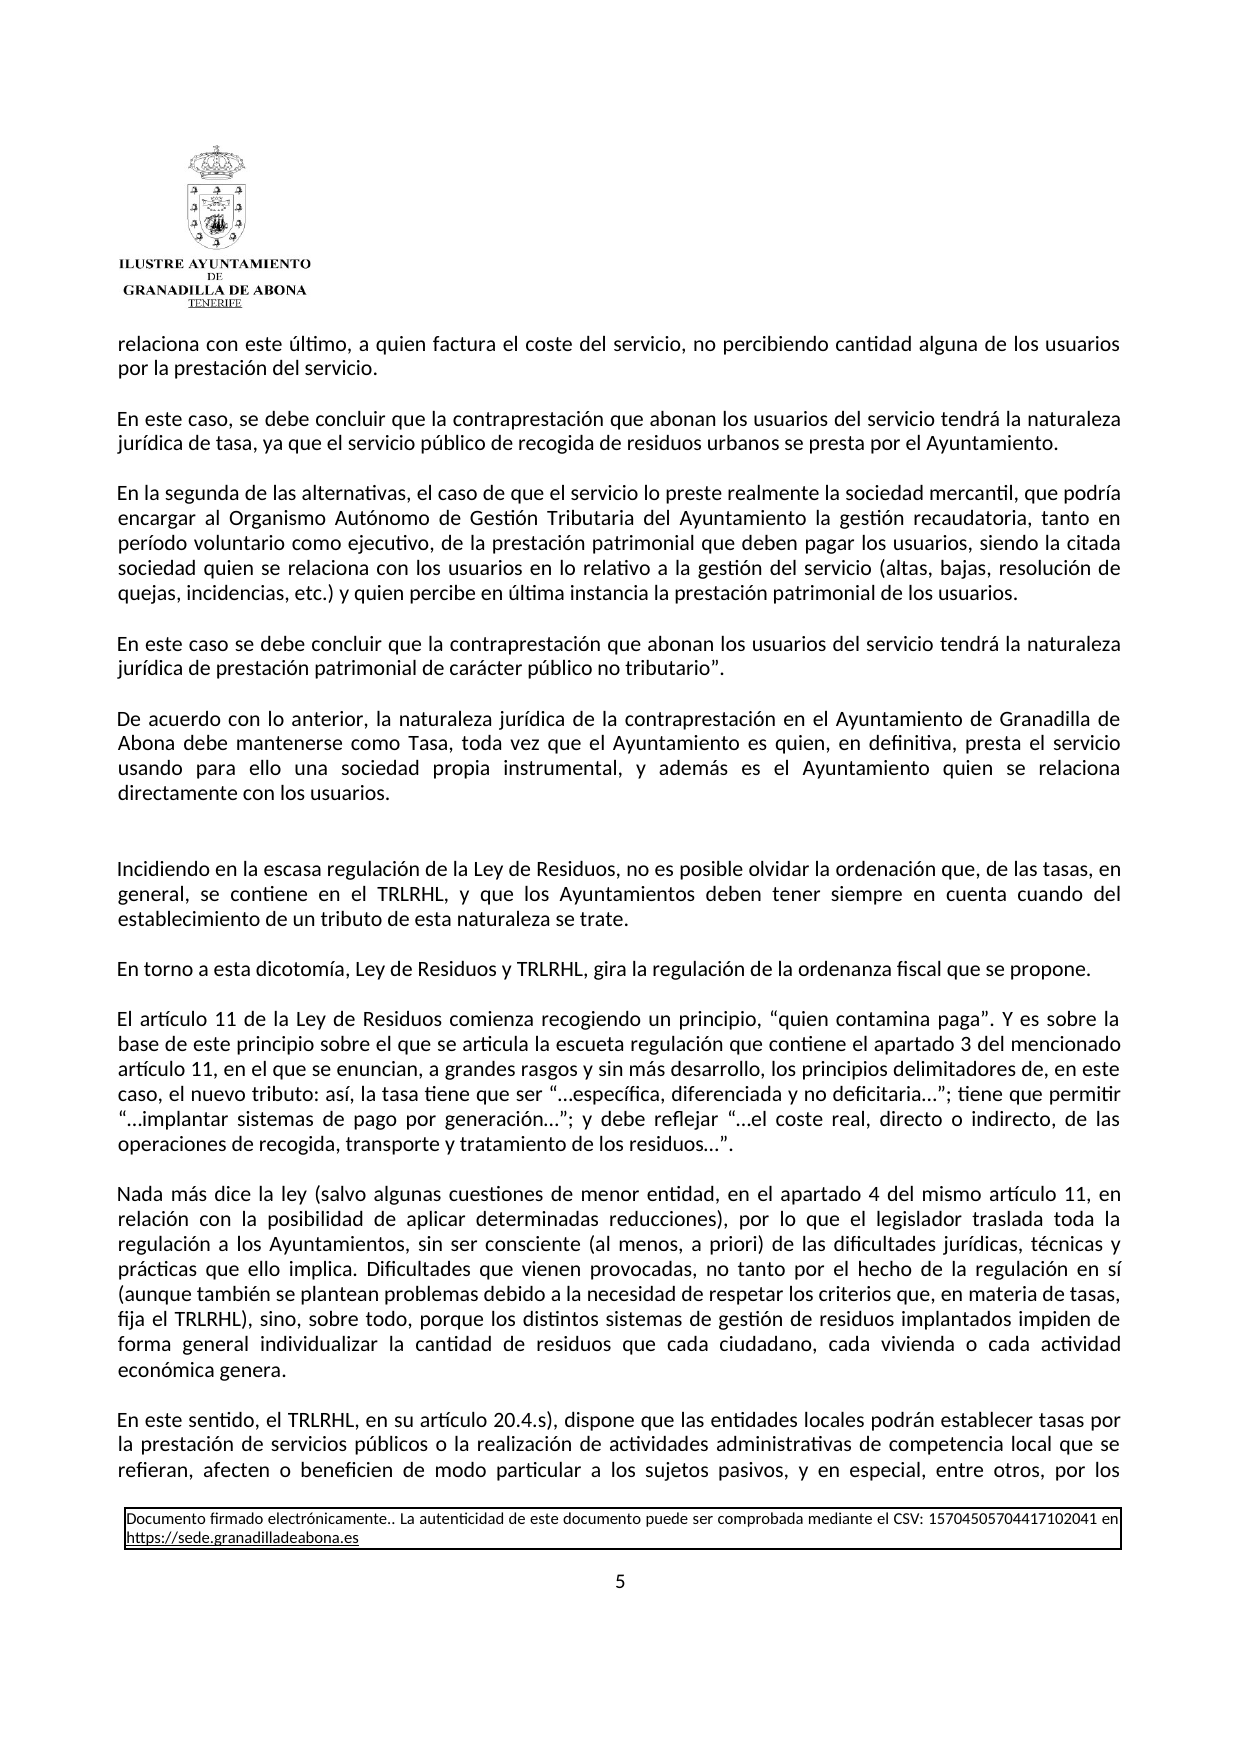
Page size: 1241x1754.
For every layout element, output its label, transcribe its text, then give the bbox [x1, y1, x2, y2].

text En la segunda de las alternativas, el caso de que el servicio lo preste realmente la sociedad mercantil, que podría encargar al Organismo Autónomo de Gestión Tributaria del Ayuntamiento la gestión recaudatoria, tanto en período voluntario como ejecutivo, de la prestación patrimonial que deben pagar los usuarios, siendo la citada sociedad quien se relaciona con los usuarios en lo relativo a la gestión del servicio (altas, bajas, resolución de quejas, incidencias, etc.) y quien percibe en última instancia la prestación patrimonial de los usuarios. [117, 481, 1122, 606]
text Nada más dice la ley (salvo algunas cuestiones de menor entidad, en el apartado 4 del mismo artículo 11, en relación con la posibilidad de aplicar determinadas reducciones), por lo que el legislador traslada toda la regulación a los Ayuntamientos, sin ser consciente (al menos, a priori) de las dificultades jurídicas, técnicas y prácticas que ello implica. Dificultades que vienen provocadas, no tanto por el hecho de la regulación en sí (aunque también se plantean problemas debido a la necesidad de respetar los criterios que, en materia de tasas, fija el TRLRHL), sino, sobre todo, porque los distintos sistemas de gestión de residuos implantados impiden de forma general individualizar la cantidad de residuos que cada ciudadano, cada vivienda o cada actividad económica genera. [117, 1182, 1122, 1382]
text En este caso, se debe concluir que la contraprestación que abonan los usuarios del servicio tendrá la naturaleza jurídica de tasa, ya que el servicio público de recogida de residuos urbanos se presta por el Ayuntamiento. [117, 406, 1122, 456]
text Incidiendo en la escasa regulación de la Ley de Residuos, no es posible olvidar la ordenación que, de las tasas, en general, se contiene en el TRLRHL, y que los Ayuntamientos deben tener siempre en cuenta cuando del establecimiento de un tributo de esta naturaleza se trate. [117, 857, 1122, 932]
text En este caso se debe concluir que la contraprestación que abonan los usuarios del servicio tendrá la naturaleza jurídica de prestación patrimonial de carácter público no tributario”. [117, 631, 1122, 681]
text El artículo 11 de la Ley de Residuos comienza recogiendo un principio, “quien contamina paga”. Y es sobre la base de este principio sobre el que se articula la escueta regulación que contiene el apartado 3 del mencionado artículo 11, en el que se enuncian, a grandes rasgos y sin más desarrollo, los principios delimitadores de, en este caso, el nuevo tributo: así, la tasa tiene que ser “…específica, diferenciada y no deficitaria…”; tiene que permitir “…implantar sistemas de pago por generación…”; y debe reflejar “…el coste real, directo o indirecto, de las operaciones de recogida, transporte y tratamiento de los residuos…”. [117, 1006, 1122, 1157]
text De acuerdo con lo anterior, la naturaleza jurídica de la contraprestación en el Ayuntamiento de Granadilla de Abona debe mantenerse como Tasa, toda vez que el Ayuntamiento es quien, en definitiva, presta el servicio usando para ello una sociedad propia instrumental, y además es el Ayuntamiento quien se relaciona directamente con los usuarios. [117, 706, 1122, 806]
text En torno a esta dicotomía, Ley de Residuos y TRLRHL, gira la regulación de la ordenanza fiscal que se propone. [117, 957, 1122, 982]
text En este sentido, el TRLRHL, en su artículo 20.4.s), dispone que las entidades locales podrán establecer tasas por la prestación de servicios públicos o la realización de actividades administrativas de competencia local que se refieran, afecten o beneficien de modo particular a los sujetos pasivos, y en especial, entre otros, por los [117, 1407, 1122, 1482]
text relaciona con este último, a quien factura el coste del servicio, no percibiendo cantidad alguna de los usuarios por la prestación del servicio. [117, 331, 1122, 381]
